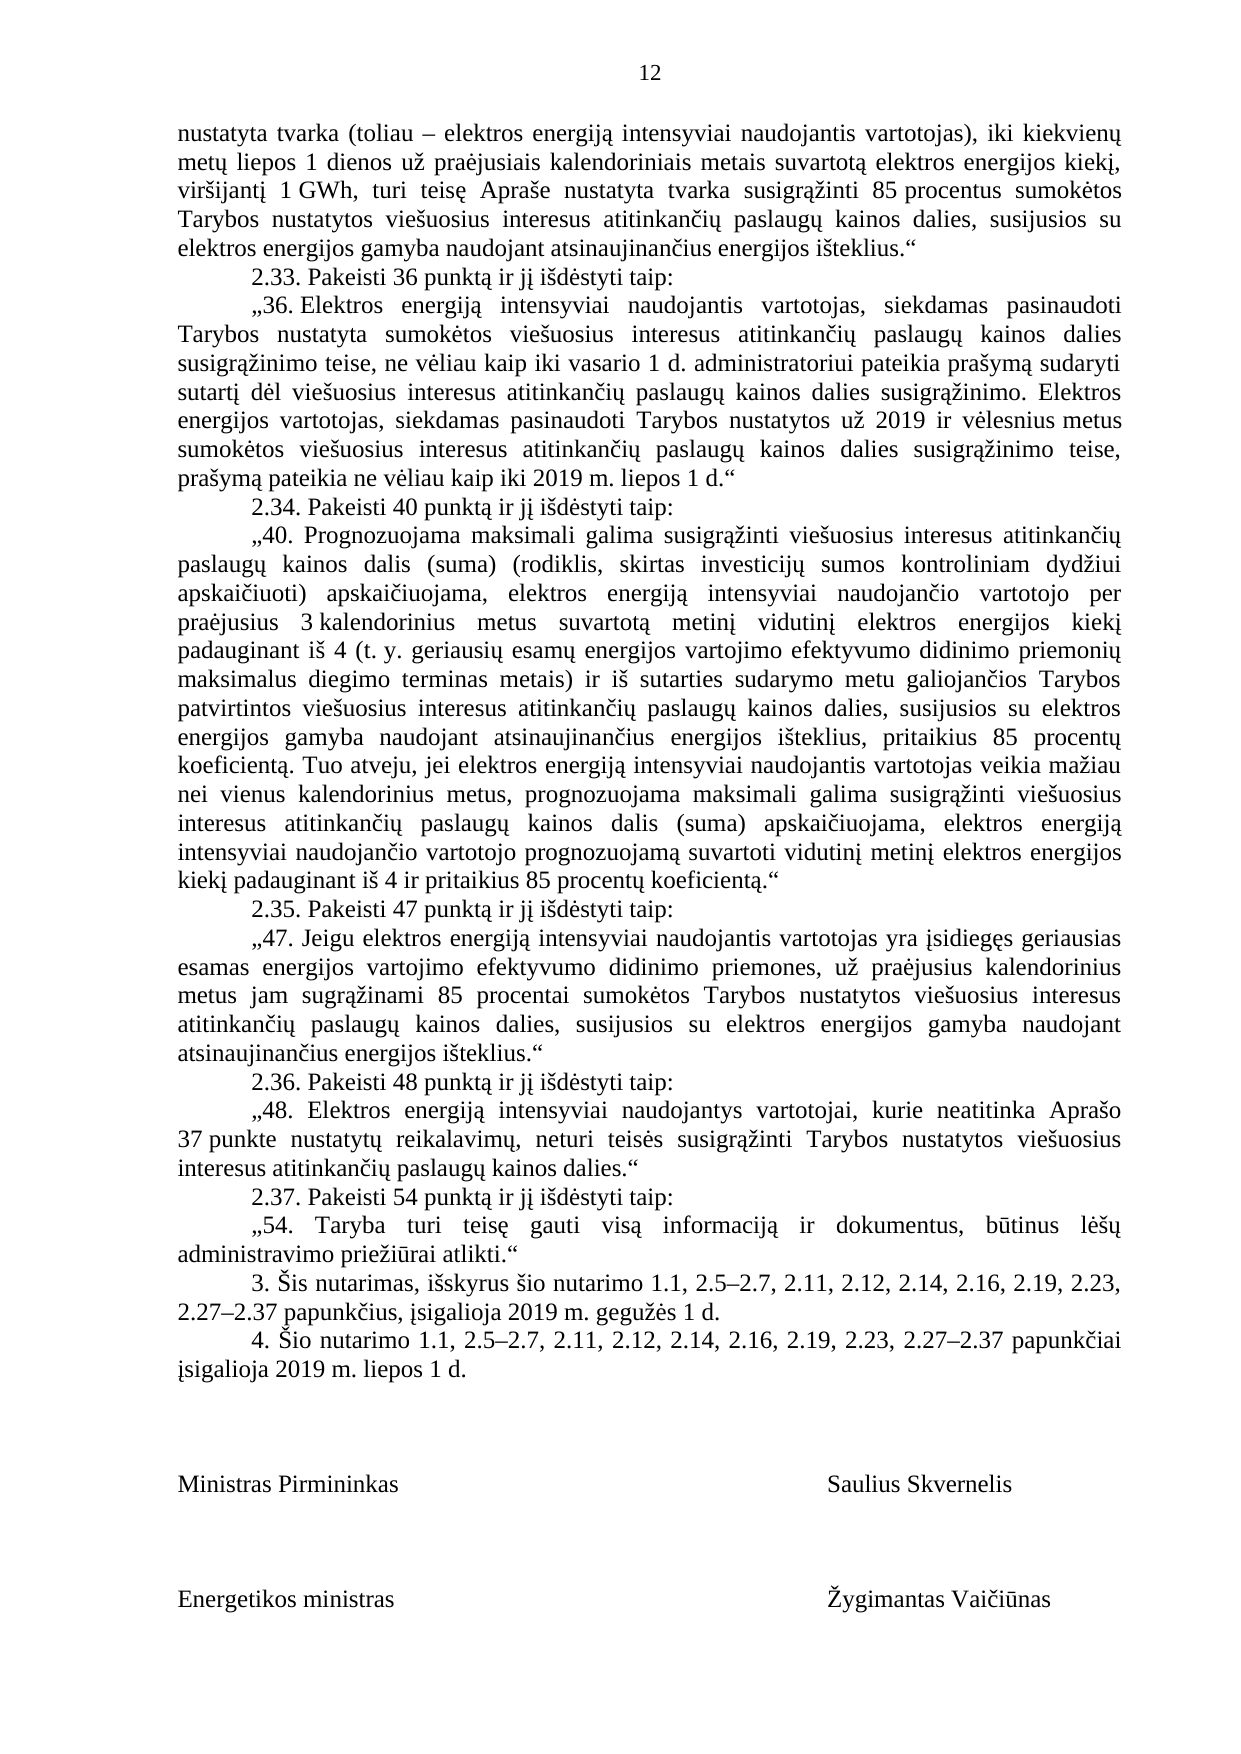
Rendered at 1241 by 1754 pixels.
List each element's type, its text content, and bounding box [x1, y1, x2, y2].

text 2.37. Pakeisti 54 punktą ir jį išdėstyti taip: [177, 1182, 1122, 1211]
text Energetikos ministras Žygimantas Vaičiūnas [177, 1584, 1122, 1613]
text 3. Šis nutarimas, išskyrus šio nutarimo 1.1, 2.5–2.7, 2.11, 2.12, 2.14, 2.16, 2.19, 2.23, 2.27–2.37 papunkčius, įsigalioja 2019 m. gegužės 1 d. [177, 1268, 1122, 1326]
text 4. Šio nutarimo 1.1, 2.5–2.7, 2.11, 2.12, 2.14, 2.16, 2.19, 2.23, 2.27–2.37 papunkčiai įsigalioja 2019 m. liepos 1 d. [177, 1326, 1122, 1383]
text „54. Taryba turi teisę gauti visą informaciją ir dokumentus, būtinus lėšų administravimo priežiūrai atlikti.“ [177, 1211, 1122, 1268]
text „47. Jeigu elektros energiją intensyviai naudojantis vartotojas yra įsidiegęs geriausias esamas energijos vartojimo efektyvumo didinimo priemones, už praėjusius kalendorinius metus jam sugrąžinami 85 procentai sumokėtos Tarybos nustatytos viešuosius interesus atitinkančių paslaugų kainos dalies, susijusios su elektros energijos gamyba naudojant atsinaujinančius energijos išteklius.“ [177, 923, 1122, 1067]
text „48. Elektros energiją intensyviai naudojantys vartotojai, kurie neatitinka Aprašo 37 punkte nustatytų reikalavimų, neturi teisės susigrąžinti Tarybos nustatytos viešuosius interesus atitinkančių paslaugų kainos dalies.“ [177, 1096, 1122, 1182]
text 2.34. Pakeisti 40 punktą ir jį išdėstyti taip: [177, 492, 1122, 521]
text Ministras Pirmininkas Saulius Skvernelis [177, 1469, 1122, 1498]
text 2.36. Pakeisti 48 punktą ir jį išdėstyti taip: [177, 1067, 1122, 1096]
text „36. Elektros energiją intensyviai naudojantis vartotojas, siekdamas pasinaudoti Tarybos nustatyta sumokėtos viešuosius interesus atitinkančių paslaugų kainos dalies susigrąžinimo teise, ne vėliau kaip iki vasario 1 d. administratoriui pateikia prašymą sudaryti sutartį dėl viešuosius interesus atitinkančių paslaugų kainos dalies susigrąžinimo. Elektros energijos vartotojas, siekdamas pasinaudoti Tarybos nustatytos už 2019 ir vėlesnius metus sumokėtos viešuosius interesus atitinkančių paslaugų kainos dalies susigrąžinimo teise, prašymą pateikia ne vėliau kaip iki 2019 m. liepos 1 d.“ [177, 291, 1122, 492]
text 2.35. Pakeisti 47 punktą ir jį išdėstyti taip: [177, 894, 1122, 923]
text nustatyta tvarka (toliau – elektros energiją intensyviai naudojantis vartotojas), iki kiekvienų metų liepos 1 dienos už praėjusiais kalendoriniais metais suvartotą elektros energijos kiekį, viršijantį 1 GWh, turi teisę Apraše nustatyta tvarka susigrąžinti 85 procentus sumokėtos Tarybos nustatytos viešuosius interesus atitinkančių paslaugų kainos dalies, susijusios su elektros energijos gamyba naudojant atsinaujinančius energijos išteklius.“ [177, 118, 1122, 262]
text „40. Prognozuojama maksimali galima susigrąžinti viešuosius interesus atitinkančių paslaugų kainos dalis (suma) (rodiklis, skirtas investicijų sumos kontroliniam dydžiui apskaičiuoti) apskaičiuojama, elektros energiją intensyviai naudojančio vartotojo per praėjusius 3 kalendorinius metus suvartotą metinį vidutinį elektros energijos kiekį padauginant iš 4 (t. y. geriausių esamų energijos vartojimo efektyvumo didinimo priemonių maksimalus diegimo terminas metais) ir iš sutarties sudarymo metu galiojančios Tarybos patvirtintos viešuosius interesus atitinkančių paslaugų kainos dalies, susijusios su elektros energijos gamyba naudojant atsinaujinančius energijos išteklius, pritaikius 85 procentų koeficientą. Tuo atveju, jei elektros energiją intensyviai naudojantis vartotojas veikia mažiau nei vienus kalendorinius metus, prognozuojama maksimali galima susigrąžinti viešuosius interesus atitinkančių paslaugų kainos dalis (suma) apskaičiuojama, elektros energiją intensyviai naudojančio vartotojo prognozuojamą suvartoti vidutinį metinį elektros energijos kiekį padauginant iš 4 ir pritaikius 85 procentų koeficientą.“ [177, 521, 1122, 894]
text 2.33. Pakeisti 36 punktą ir jį išdėstyti taip: [177, 262, 1122, 291]
